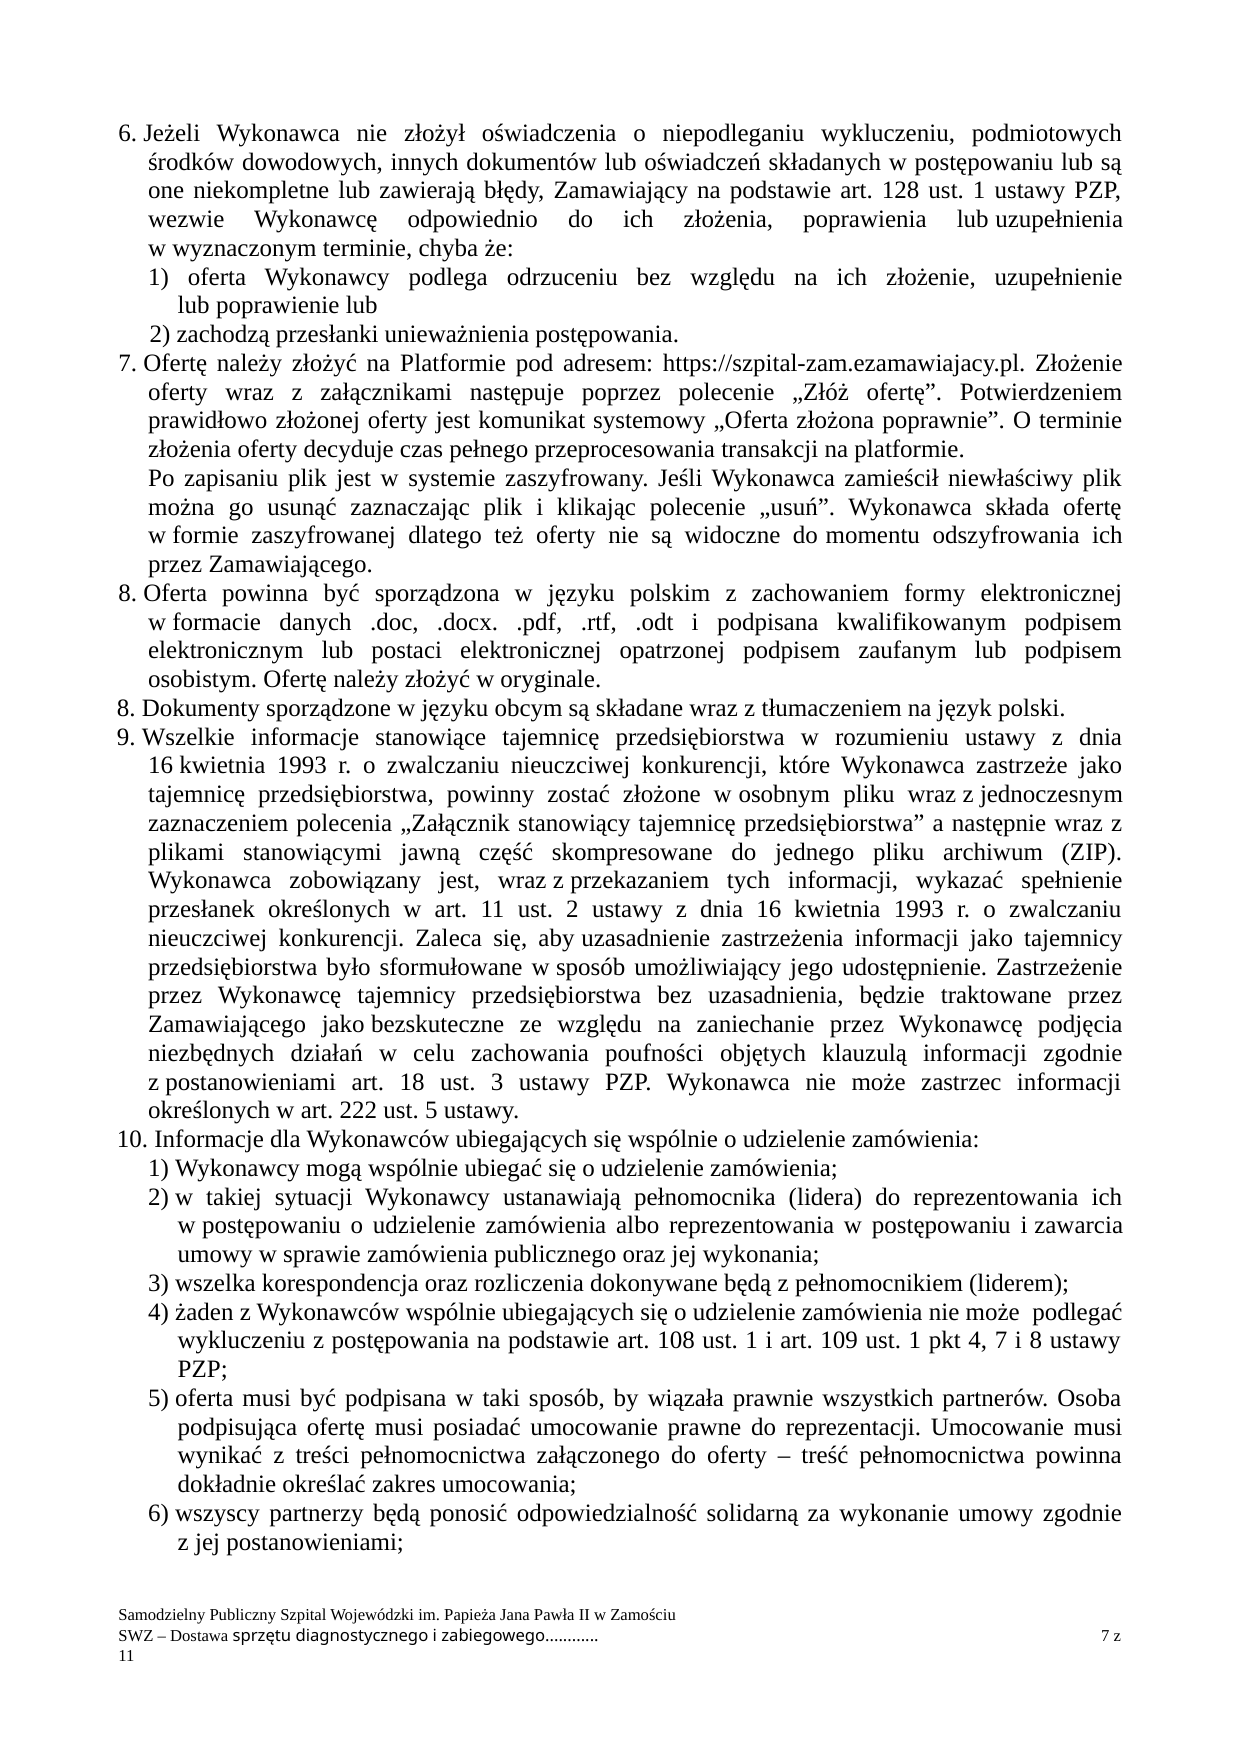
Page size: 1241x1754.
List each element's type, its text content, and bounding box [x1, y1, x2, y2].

list Wszelkie informacje stanowiące tajemnicę przedsiębiorstwa w rozumieniu ustawy z dnia 16 kwietnia 1993 r. o zwalczaniu nieuczciwej konkurencji, które Wykonawca zastrzeże jako tajemnicę przedsiębiorstwa, powinny zostać złożone w osobnym pliku wraz z jednoczesnym zaznaczeniem polecenia „Załącznik stanowiący tajemnicę przedsiębiorstwa” a następnie wraz z plikami stanowiącymi jawną część skompresowane do jednego pliku archiwum (ZIP). Wykonawca zobowiązany jest, wraz z przekazaniem tych informacji, wykazać spełnienie przesłanek określonych w art. 11 ust. 2 ustawy z dnia 16 kwietnia 1993 r. o zwalczaniu nieuczciwej konkurencji. Zaleca się, aby uzasadnienie zastrzeżenia informacji jako tajemnicy przedsiębiorstwa było sformułowane w sposób umożliwiający jego udostępnienie. Zastrzeżenie przez Wykonawcę tajemnicy przedsiębiorstwa bez uzasadnienia, będzie traktowane przez Zamawiającego jako bezskuteczne ze względu na zaniechanie przez Wykonawcę podjęcia niezbędnych działań w celu zachowania poufności objętych klauzulą informacji zgodnie z postanowieniami art. 18 ust. 3 ustawy PZP. Wykonawca nie może zastrzec informacji określonych w art. 222 ust. 5 ustawy. [117, 722, 1123, 1124]
list w takiej sytuacji Wykonawcy ustanawiają pełnomocnika (lidera) do reprezentowania ich w postępowaniu o udzielenie zamówienia albo reprezentowania w postępowaniu i zawarcia umowy w sprawie zamówienia publicznego oraz jej wykonania; [148, 1182, 1123, 1268]
list Ofertę należy złożyć na Platformie pod adresem: https://szpital-zam.ezamawiajacy.pl. Złożenie oferty wraz z załącznikami następuje poprzez polecenie „Złóż ofertę”. Potwierdzeniem prawidłowo złożonej oferty jest komunikat systemowy „Oferta złożona poprawnie”. O terminie złożenia oferty decyduje czas pełnego przeprocesowania transakcji na platformie. [118, 348, 1123, 463]
text 1) oferta Wykonawcy podlega odrzuceniu bez względu na ich złożenie, uzupełnienie lub poprawienie lub [148, 262, 1123, 319]
list Informacje dla Wykonawców ubiegających się wspólnie o udzielenie zamówienia: [117, 1124, 1123, 1153]
list wszyscy partnerzy będą ponosić odpowiedzialność solidarną za wykonanie umowy zgodnie z jej postanowieniami; [148, 1498, 1123, 1556]
text 2) zachodzą przesłanki unieważnienia postępowania. [149, 319, 1123, 348]
list Dokumenty sporządzone w języku obcym są składane wraz z tłumaczeniem na język polski. [117, 693, 1123, 722]
list żaden z Wykonawców wspólnie ubiegających się o udzielenie zamówienia nie może podlegać wykluczeniu z postępowania na podstawie art. 108 ust. 1 i art. 109 ust. 1 pkt 4, 7 i 8 ustawy PZP; [148, 1297, 1123, 1383]
list Oferta powinna być sporządzona w języku polskim z zachowaniem formy elektronicznej w formacie danych .doc, .docx. .pdf, .rtf, .odt i podpisana kwalifikowanym podpisem elektronicznym lub postaci elektronicznej opatrzonej podpisem zaufanym lub podpisem osobistym. Ofertę należy złożyć w oryginale. [118, 578, 1123, 693]
list Jeżeli Wykonawca nie złożył oświadczenia o niepodleganiu wykluczeniu, podmiotowych środków dowodowych, innych dokumentów lub oświadczeń składanych w postępowaniu lub są one niekompletne lub zawierają błędy, Zamawiający na podstawie art. 128 ust. 1 ustawy PZP, wezwie Wykonawcę odpowiednio do ich złożenia, poprawienia lub uzupełnienia w wyznaczonym terminie, chyba że: [118, 118, 1123, 262]
list wszelka korespondencja oraz rozliczenia dokonywane będą z pełnomocnikiem (liderem); [148, 1268, 1123, 1297]
list Wykonawcy mogą wspólnie ubiegać się o udzielenie zamówienia; [148, 1153, 1123, 1182]
list oferta musi być podpisana w taki sposób, by wiązała prawnie wszystkich partnerów. Osoba podpisująca ofertę musi posiadać umocowanie prawne do reprezentacji. Umocowanie musi wynikać z treści pełnomocnictwa załączonego do oferty – treść pełnomocnictwa powinna dokładnie określać zakres umocowania; [148, 1383, 1123, 1498]
list Po zapisaniu plik jest w systemie zaszyfrowany. Jeśli Wykonawca zamieścił niewłaściwy plik można go usunąć zaznaczając plik i klikając polecenie „usuń”. Wykonawca składa ofertę w formie zaszyfrowanej dlatego też oferty nie są widoczne do momentu odszyfrowania ich przez Zamawiającego. [118, 463, 1123, 578]
